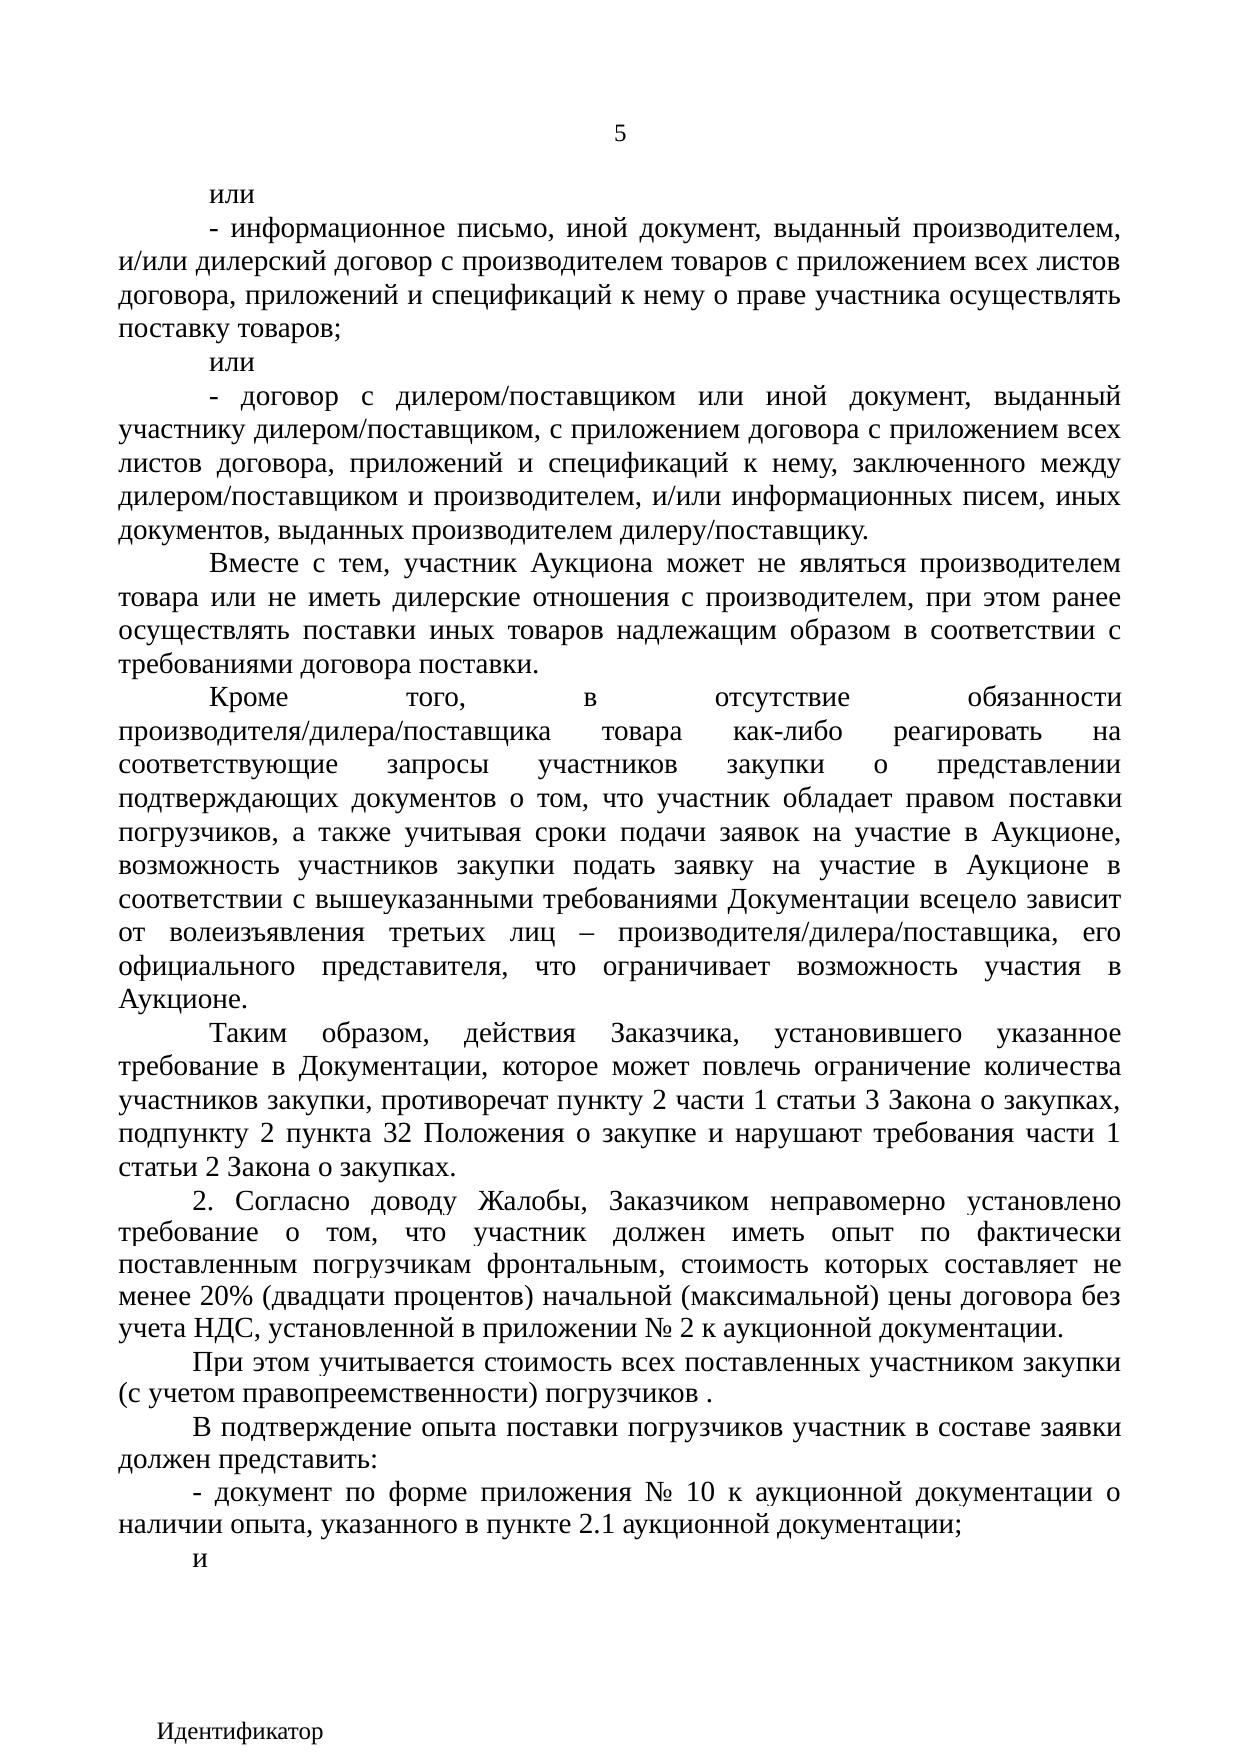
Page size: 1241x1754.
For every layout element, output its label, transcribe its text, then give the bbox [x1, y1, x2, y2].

text Вместе с тем, участник Аукциона может не являться производителем товара или не иметь дилерские отношения с производителем, при этом ранее осуществлять поставки иных товаров надлежащим образом в соответствии с требованиями договора поставки. [118, 545, 1122, 679]
text Кроме того, в отсутствие обязанности производителя/дилера/поставщика товара как-либо реагировать на соответствующие запросы участников закупки о представлении подтверждающих документов о том, что участник обладает правом поставки погрузчиков, а также учитывая сроки подачи заявок на участие в Аукционе, возможность участников закупки подать заявку на участие в Аукционе в соответствии с вышеуказанными требованиями Документации всецело зависит от волеизъявления третьих лиц – производителя/дилера/поставщика, его официального представителя, что ограничивает возможность участия в Аукционе. [118, 679, 1122, 1015]
text - документ по форме приложения № 10 к аукционной документации о наличии опыта, указанного в пункте 2.1 аукционной документации; [118, 1474, 1122, 1540]
text В подтверждение опыта поставки погрузчиков участник в составе заявки должен представить: [118, 1409, 1122, 1474]
text - информационное письмо, иной документ, выданный производителем, и/или дилерский договор с производителем товаров с приложением всех листов договора, приложений и спецификаций к нему о праве участника осуществлять поставку товаров; [118, 210, 1122, 344]
text 2. Согласно доводу Жалобы, Заказчиком неправомерно установлено требование о том, что участник должен иметь опыт по фактически поставленным погрузчикам фронтальным, стоимость которых составляет не менее 20% (двадцати процентов) начальной (максимальной) цены договора без учета НДС, установленной в приложении № 2 к аукционной документации. [118, 1183, 1122, 1344]
text Таким образом, действия Заказчика, установившего указанное требование в Документации, которое может повлечь ограничение количества участников закупки, противоречат пункту 2 части 1 статьи 3 Закона о закупках, подпункту 2 пункта 32 Положения о закупке и нарушают требования части 1 статьи 2 Закона о закупках. [118, 1015, 1122, 1183]
text - договор с дилером/поставщиком или иной документ, выданный участнику дилером/поставщиком, с приложением договора с приложением всех листов договора, приложений и спецификаций к нему, заключенного между дилером/поставщиком и производителем, и/или информационных писем, иных документов, выданных производителем дилеру/поставщику. [118, 378, 1122, 545]
text или [118, 176, 1122, 210]
text и [118, 1540, 1122, 1573]
text или [118, 344, 1122, 378]
text При этом учитывается стоимость всех поставленных участником закупки (с учетом правопреемственности) погрузчиков . [118, 1344, 1122, 1409]
